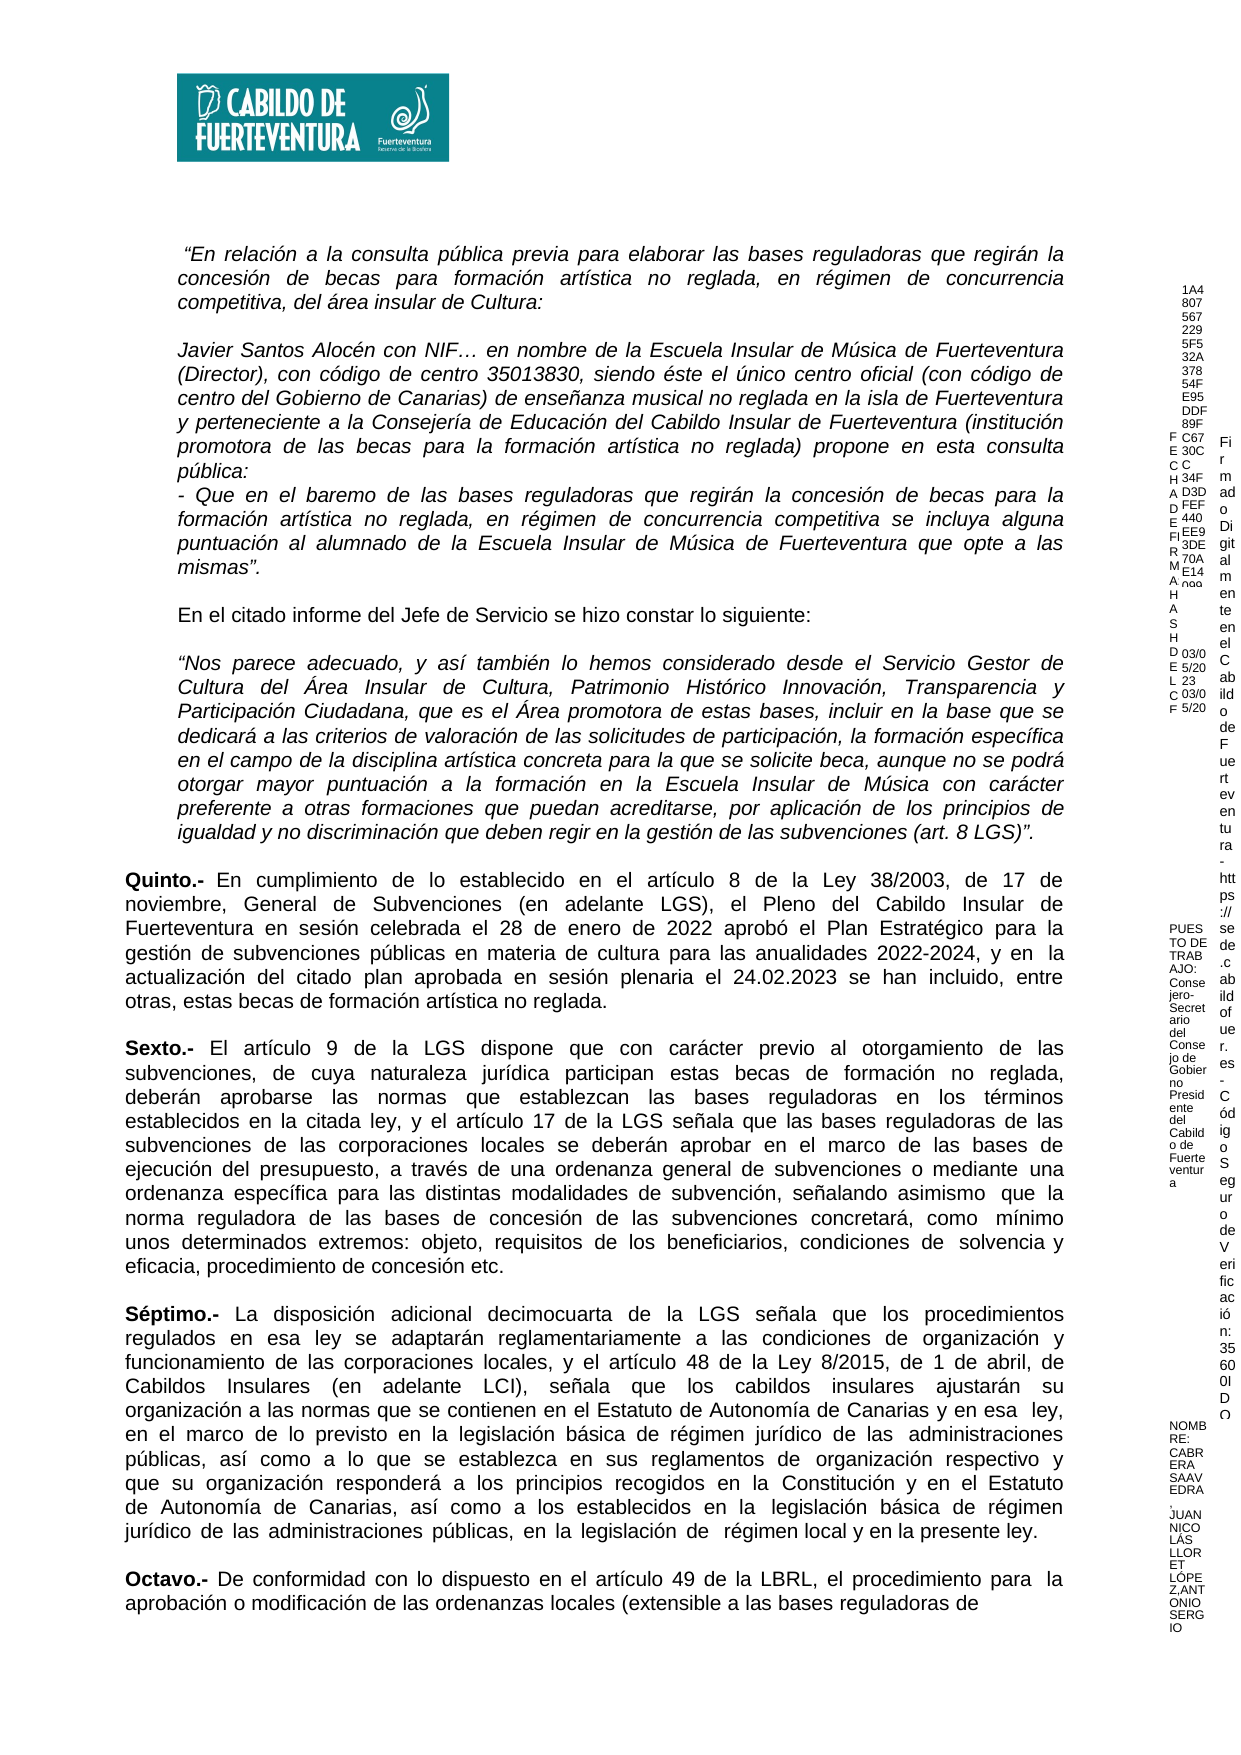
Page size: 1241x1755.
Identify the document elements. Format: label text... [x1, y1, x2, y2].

text CABRERA SAAVEDRA, JUAN NICOLÁS LLORET LÓPEZ,ANTONIO SERGIO [1169, 1447, 1207, 1635]
text Firmado Digitalmente en el Cabildo de Fuerteventura - https://sede.cabildofuer.es - Código Seguro de Verificación: 35600IDOC28531E95414D74145A0 [1219, 434, 1236, 1419]
text Consejero-Secretario del Consejo de Gobierno Presidente del Cabildo de Fuerteventura [1169, 977, 1207, 1186]
text Javier Santos Alocén con NIF… en nombre de la Escuela Insular de Música de Fuerteventura (Director), con código de centro 35013830, siendo éste el único centro oficial (con código de centro del Gobierno de Canarias) de enseñanza musical no reglada en la isla de Fuerteventura y perteneciente a la Consejería de Educación del Cabildo Insular de Fuerteventura (institución promotora de las becas para la formación artística no reglada) propone en esta consulta pública: [177, 338, 1064, 482]
text “Nos parece adecuado, y así también lo hemos considerado desde el Servicio Gestor de Cultura del Área Insular de Cultura, Patrimonio Histórico Innovación, Transparencia y Participación Ciudadana, que es el Área promotora de estas bases, incluir en la base que se dedicará a las criterios de valoración de las solicitudes de participación, la formación específica en el campo de la disciplina artística concreta para la que se solicite beca, aunque no se podrá otorgar mayor puntuación a la formación en la Escuela Insular de Música con carácter preferente a otras formaciones que puedan acreditarse, por aplicación de los principios de igualdad y no discriminación que deben regir en la gestión de las subvenciones (art. 8 LGS)”. [177, 651, 1064, 844]
text 03/05/2023 [1182, 648, 1209, 688]
text Octavo.- De conformidad con lo dispuesto en el artículo 49 de la LBRL, el procedimiento para la aprobación o modificación de las ordenanzas locales (extensible a las bases reguladoras de [125, 1567, 1064, 1615]
text NOMBRE: [1169, 1420, 1209, 1447]
text Quinto.- En cumplimiento de lo establecido en el artículo 8 de la Ley 38/2003, de 17 de noviembre, General de Subvenciones (en adelante LGS), el Pleno del Cabildo Insular de Fuerteventura en sesión celebrada el 28 de enero de 2022 aprobó el Plan Estratégico para la gestión de subvenciones públicas en materia de cultura para las anualidades 2022-2024, y en la actualización del citado plan aprobada en sesión plenaria el 24.02.2023 se han incluido, entre otras, estas becas de formación artística no reglada. [125, 868, 1064, 1013]
text “En relación a la consulta pública previa para elaborar las bases reguladoras que regirán la concesión de becas para formación artística no reglada, en régimen de concurrencia competitiva, del área insular de Cultura: [177, 241, 1064, 314]
text [1179, 283, 1209, 587]
text En el citado informe del Jefe de Servicio se hizo constar lo siguiente: [177, 603, 1167, 627]
text 03/05/2023 [1182, 688, 1209, 714]
text PUESTO DE TRABAJO: [1169, 923, 1209, 977]
text 34FD3DFEF440EE93DE70AE140996B1C6668F08F5 [1182, 472, 1209, 587]
text Sexto.- El artículo 9 de la LGS dispone que con carácter previo al otorgamiento de las subvenciones, de cuya naturaleza jurídica participan estas becas de formación no reglada, deberán aprobarse las normas que establezcan las bases reguladoras en los términos establecidos en la citada ley, y el artículo 17 de la LGS señala que las bases reguladoras de las subvenciones de las corporaciones locales se deberán aprobar en el marco de las bases de ejecución del presupuesto, a través de una ordenanza general de subvenciones o mediante una ordenanza específica para las distintas modalidades de subvención, señalando asimismo que la norma reguladora de las bases de concesión de las subvenciones concretará, como mínimo unos determinados extremos: objeto, requisitos de los beneficiarios, condiciones de solvencia y eficacia, procedimiento de concesión etc. [125, 1036, 1064, 1278]
text - Que en el baremo de las bases reguladoras que regirán la concesión de becas para la formación artística no reglada, en régimen de concurrencia competitiva se incluya alguna puntuación al alumnado de la Escuela Insular de Música de Fuerteventura que opte a las mismas”. [177, 482, 1064, 579]
text Séptimo.- La disposición adicional decimocuarta de la LGS señala que los procedimientos regulados en esa ley se adaptarán reglamentariamente a las condiciones de organización y funcionamiento de las corporaciones locales, y el artículo 48 de la Ley 8/2015, de 1 de abril, de Cabildos Insulares (en adelante LCI), señala que los cabildos insulares ajustarán su organización a las normas que se contienen en el Estatuto de Autonomía de Canarias y en esa ley, en el marco de lo previsto en la legislación básica de régimen jurídico de las administraciones públicas, así como a lo que se establezca en sus reglamentos de organización respectivo y que su organización responderá a los principios recogidos en la Constitución y en el Estatuto de Autonomía de Canarias, así como a los establecidos en la legislación básica de régimen jurídico de las administraciones públicas, en la legislación de régimen local y en la presente ley. [125, 1301, 1064, 1543]
text FECHA DE FIRMA: HASH DEL CERTIFICADO: [1169, 429, 1184, 712]
text 1A48075672295F532A37854FE95DDF89FC6730CC [1182, 284, 1209, 472]
